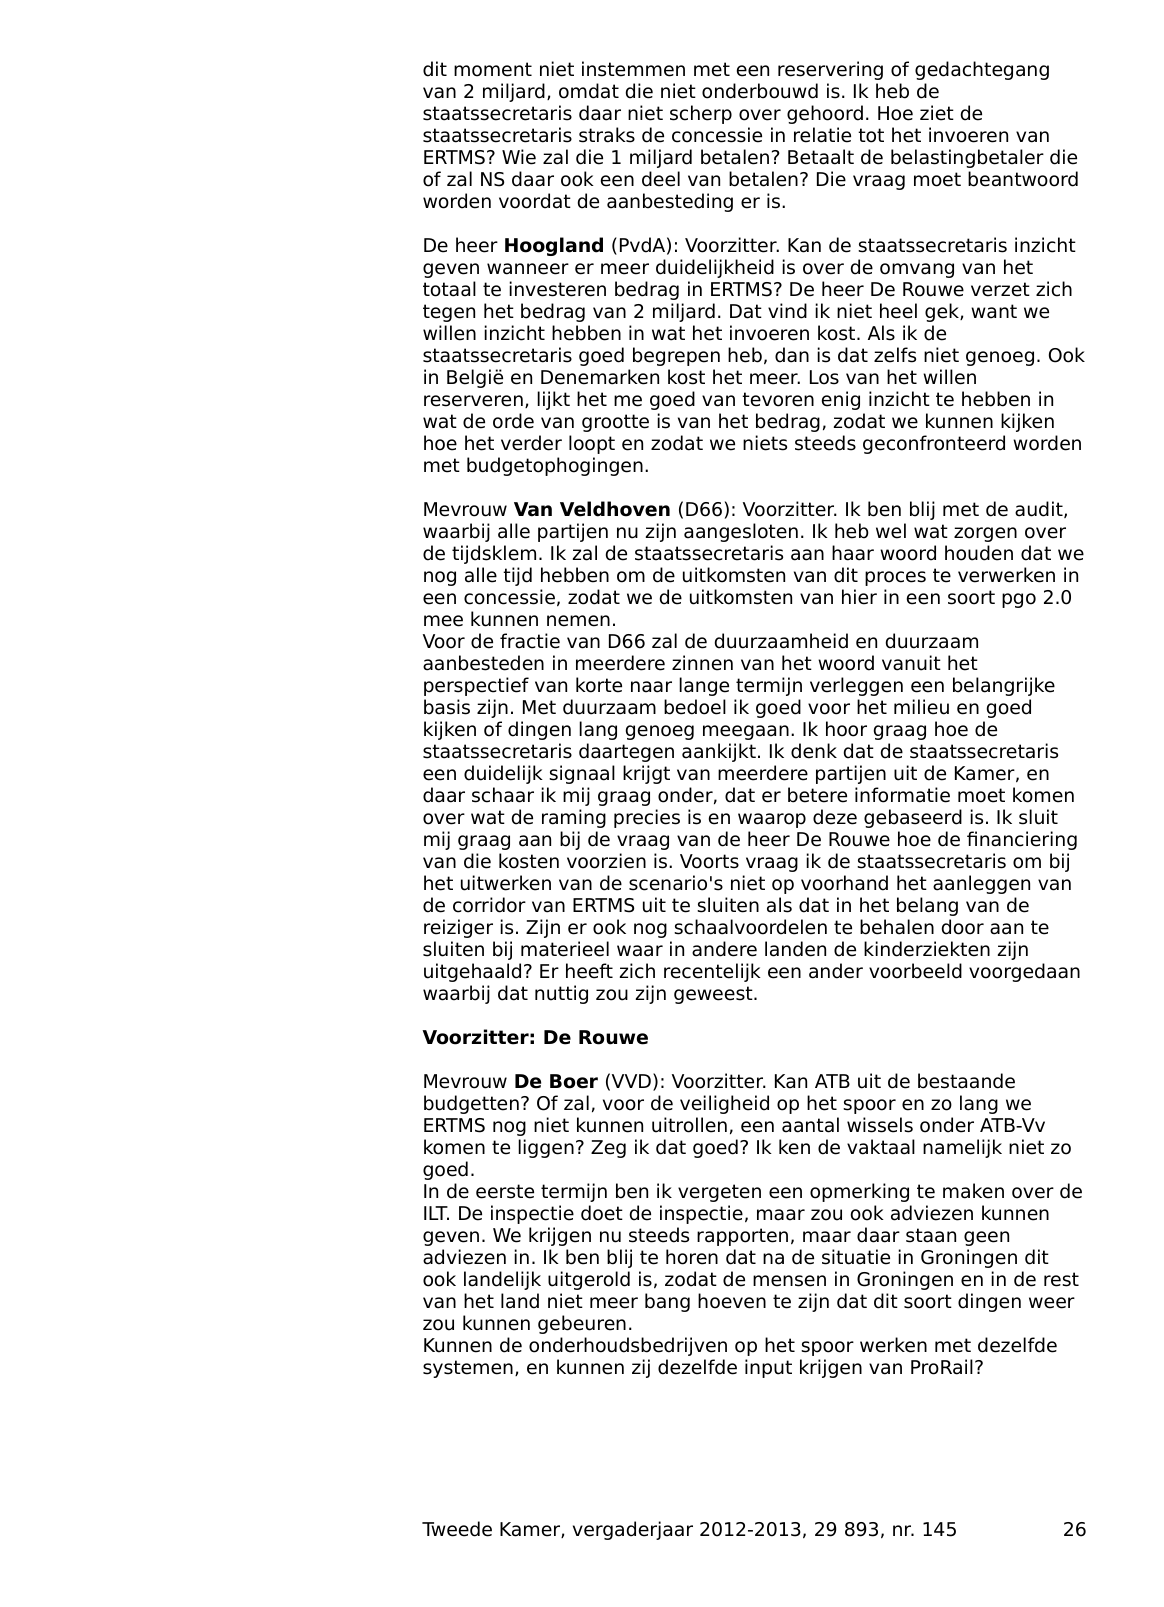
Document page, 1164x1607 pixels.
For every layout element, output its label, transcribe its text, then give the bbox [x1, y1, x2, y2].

text Mevrouw Van Veldhoven (D66): Voorzitter. Ik ben blij met de audit, waarbij alle partijen nu zijn aangesloten. Ik heb wel wat zorgen over de tijdsklem. Ik zal de staatssecretaris aan haar woord houden dat we nog alle tijd hebben om de uitkomsten van dit proces te verwerken in een concessie, zodat we de uitkomsten van hier in een soort pgo 2.0 mee kunnen nemen. [422, 499, 1087, 631]
text dit moment niet instemmen met een reservering of gedachtegang van 2 miljard, omdat die niet onderbouwd is. Ik heb de staatssecretaris daar niet scherp over gehoord. Hoe ziet de staatssecretaris straks de concessie in relatie tot het invoeren van ERTMS? Wie zal die 1 miljard betalen? Betaalt de belastingbetaler die of zal NS daar ook een deel van betalen? Die vraag moet beantwoord worden voordat de aanbesteding er is. [422, 59, 1087, 213]
subtitle Voorzitter: De Rouwe [422, 1027, 1087, 1049]
text In de eerste termijn ben ik vergeten een opmerking te maken over de ILT. De inspectie doet de inspectie, maar zou ook adviezen kunnen geven. We krijgen nu steeds rapporten, maar daar staan geen adviezen in. Ik ben blij te horen dat na de situatie in Groningen dit ook landelijk uitgerold is, zodat de mensen in Groningen en in de rest van het land niet meer bang hoeven te zijn dat dit soort dingen weer zou kunnen gebeuren. [422, 1181, 1087, 1335]
text Voor de fractie van D66 zal de duurzaamheid en duurzaam aanbesteden in meerdere zinnen van het woord vanuit het perspectief van korte naar lange termijn verleggen een belangrijke basis zijn. Met duurzaam bedoel ik goed voor het milieu en goed kijken of dingen lang genoeg meegaan. Ik hoor graag hoe de staatssecretaris daartegen aankijkt. Ik denk dat de staatssecretaris een duidelijk signaal krijgt van meerdere partijen uit de Kamer, en daar schaar ik mij graag onder, dat er betere informatie moet komen over wat de raming precies is en waarop deze gebaseerd is. Ik sluit mij graag aan bij de vraag van de heer De Rouwe hoe de financiering van die kosten voorzien is. Voorts vraag ik de staatssecretaris om bij het uitwerken van de scenario's niet op voorhand het aanleggen van de corridor van ERTMS uit te sluiten als dat in het belang van de reiziger is. Zijn er ook nog schaalvoordelen te behalen door aan te sluiten bij materieel waar in andere landen de kinderziekten zijn uitgehaald? Er heeft zich recentelijk een ander voorbeeld voorgedaan waarbij dat nuttig zou zijn geweest. [422, 631, 1087, 1004]
text Mevrouw De Boer (VVD): Voorzitter. Kan ATB uit de bestaande budgetten? Of zal, voor de veiligheid op het spoor en zo lang we ERTMS nog niet kunnen uitrollen, een aantal wissels onder ATB-Vv komen te liggen? Zeg ik dat goed? Ik ken de vaktaal namelijk niet zo goed. [422, 1071, 1087, 1181]
text Kunnen de onderhoudsbedrijven op het spoor werken met dezelfde systemen, en kunnen zij dezelfde input krijgen van ProRail? [422, 1335, 1087, 1379]
text De heer Hoogland (PvdA): Voorzitter. Kan de staatssecretaris inzicht geven wanneer er meer duidelijkheid is over de omvang van het totaal te investeren bedrag in ERTMS? De heer De Rouwe verzet zich tegen het bedrag van 2 miljard. Dat vind ik niet heel gek, want we willen inzicht hebben in wat het invoeren kost. Als ik de staatssecretaris goed begrepen heb, dan is dat zelfs niet genoeg. Ook in België en Denemarken kost het meer. Los van het willen reserveren, lijkt het me goed van tevoren enig inzicht te hebben in wat de orde van grootte is van het bedrag, zodat we kunnen kijken hoe het verder loopt en zodat we niets steeds geconfronteerd worden met budgetophogingen. [422, 235, 1087, 477]
